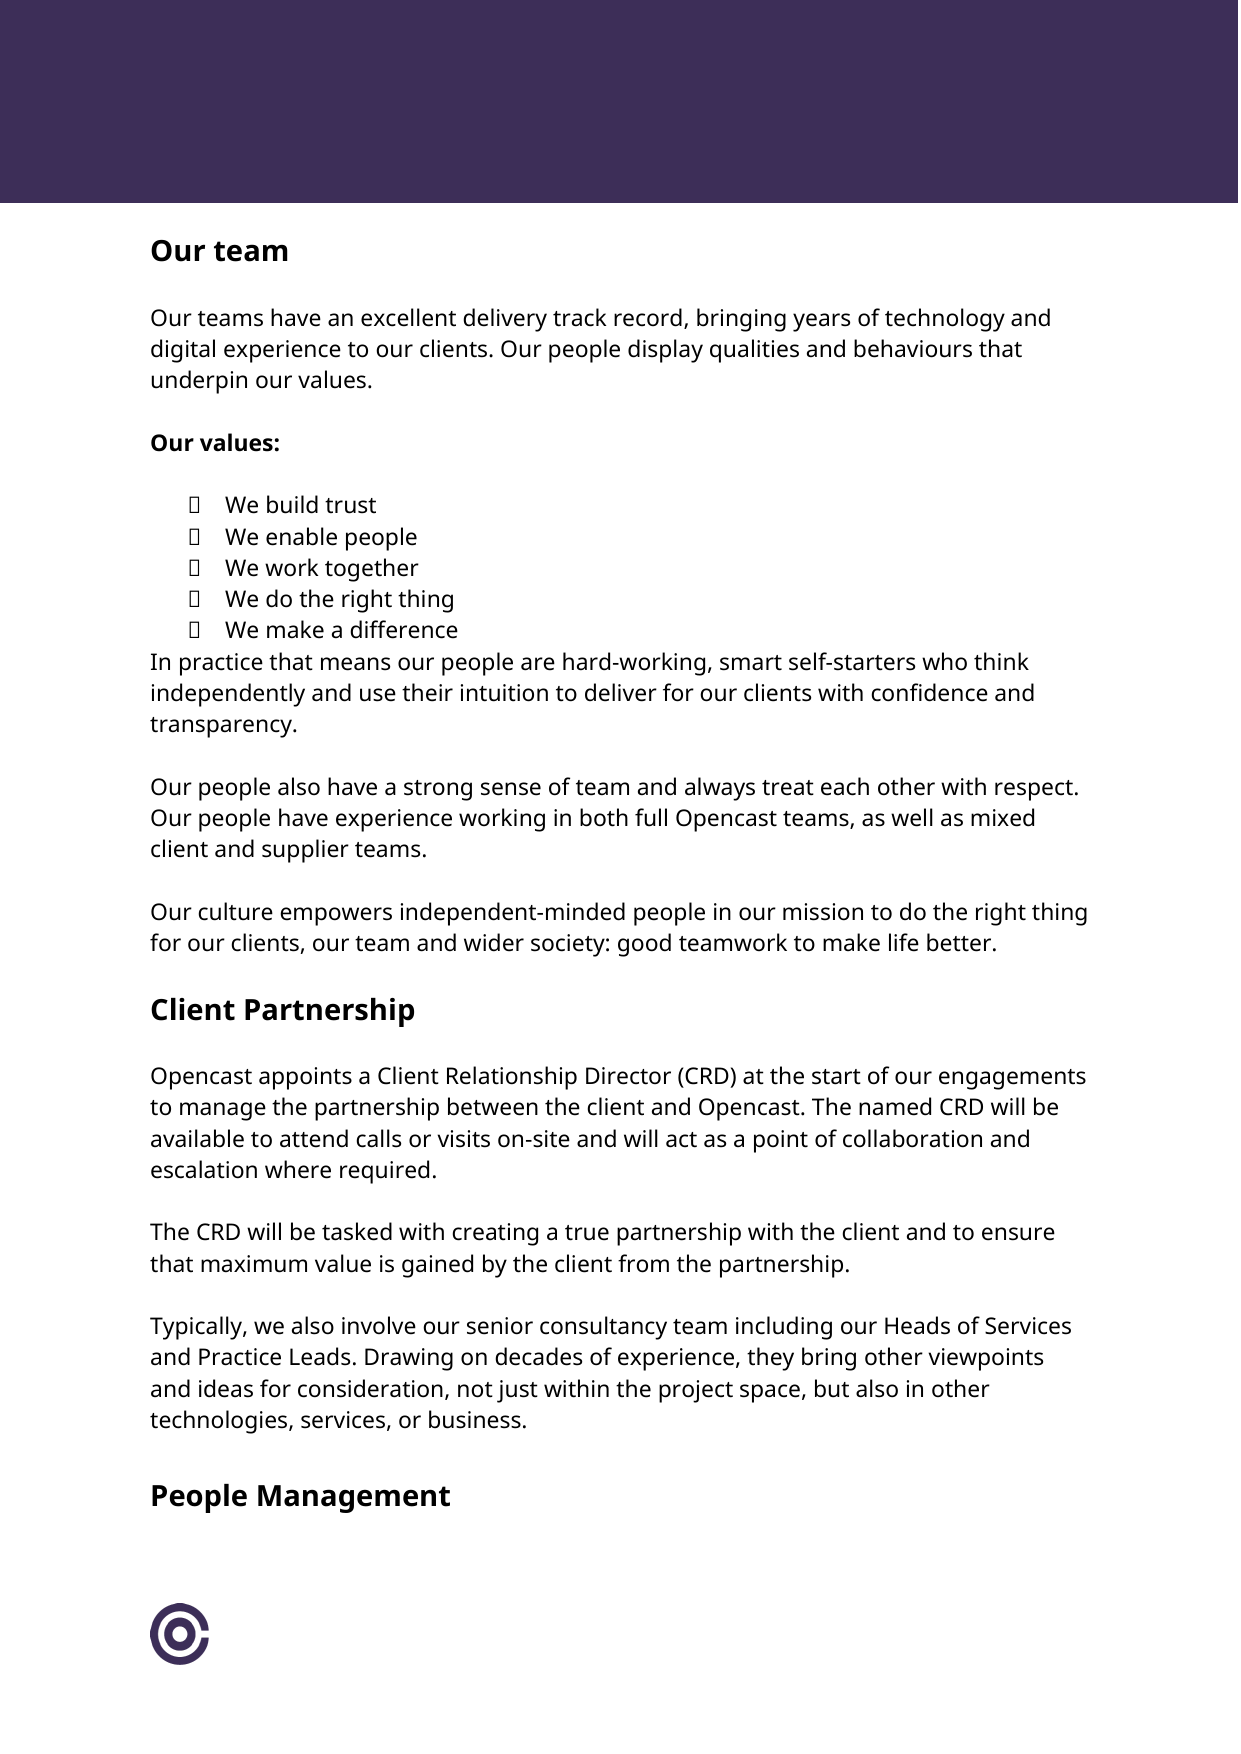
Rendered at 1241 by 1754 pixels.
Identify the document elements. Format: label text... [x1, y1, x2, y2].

list We enable people [187, 520, 1090, 552]
text The CRD will be tasked with creating a true partnership with the client and to ensure that maximum value is gained by the client from the partnership. [150, 1216, 1090, 1279]
subtitle Client Partnership [150, 989, 1090, 1029]
text Opencast appoints a Client Relationship Director (CRD) at the start of our engagements to manage the partnership between the client and Opencast. The named CRD will be available to attend calls or visits on-site and will act as a point of collaboration and escalation where required. [150, 1060, 1090, 1185]
subtitle People Management [150, 1475, 1090, 1514]
text Our team [150, 231, 1090, 270]
text Typically, we also involve our senior consultancy team including our Heads of Services and Practice Leads. Drawing on decades of experience, they bring other viewpoints and ideas for consideration, not just within the project space, but also in other technologies, services, or business. [150, 1310, 1090, 1435]
text In practice that means our people are hard-working, smart self-starters who think independently and use their intuition to deliver for our clients with confidence and transparency. [150, 645, 1090, 739]
list We do the right thing [187, 583, 1090, 614]
text Our teams have an excellent delivery track record, bringing years of technology and digital experience to our clients. Our people display qualities and behaviours that underpin our values. [150, 302, 1090, 395]
list We build trust [187, 489, 1090, 520]
text Our culture empowers independent-minded people in our mission to do the right thing for our clients, our team and wider society: good teamwork to make life better. [150, 895, 1090, 958]
text Our values: [150, 427, 1090, 458]
list We work together [187, 552, 1090, 583]
list We make a difference [187, 614, 1090, 645]
text Our people also have a strong sense of team and always treat each other with respect. Our people have experience working in both full Opencast teams, as well as mixed client and supplier teams. [150, 770, 1090, 864]
